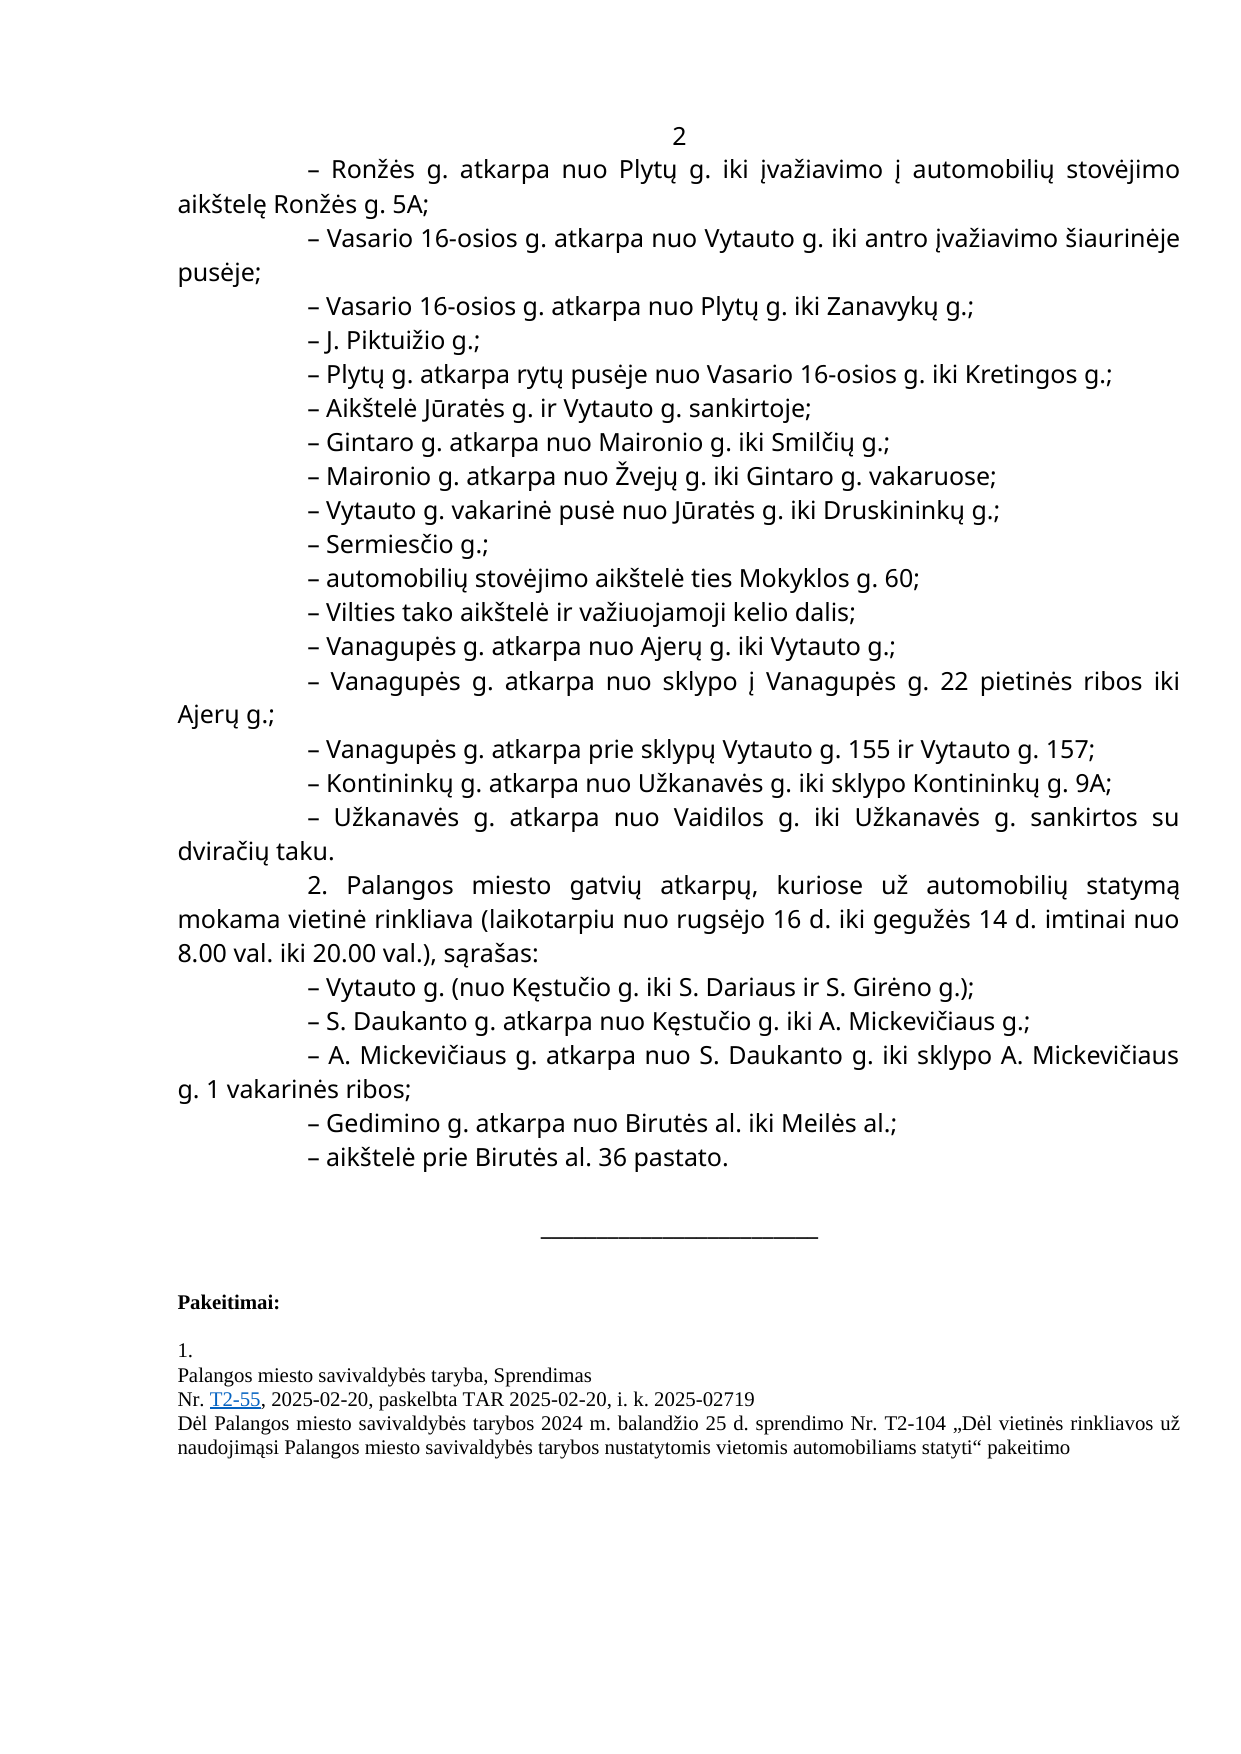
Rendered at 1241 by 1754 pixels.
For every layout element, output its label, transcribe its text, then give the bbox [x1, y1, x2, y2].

text – Gintaro g. atkarpa nuo Maironio g. iki Smilčių g.; [177, 425, 1181, 459]
text – Aikštelė Jūratės g. ir Vytauto g. sankirtoje; [177, 391, 1181, 425]
text _________________________ [177, 1208, 1181, 1242]
text – Vanagupės g. atkarpa prie sklypų Vytauto g. 155 ir Vytauto g. 157; [177, 731, 1181, 765]
text – Gedimino g. atkarpa nuo Birutės al. iki Meilės al.; [177, 1106, 1181, 1140]
text – Užkanavės g. atkarpa nuo Vaidilos g. iki Užkanavės g. sankirtos su dviračių taku. [177, 799, 1181, 867]
text – A. Mickevičiaus g. atkarpa nuo S. Daukanto g. iki sklypo A. Mickevičiaus g. 1 vakarinės ribos; [177, 1038, 1181, 1106]
text – Vilties tako aikštelė ir važiuojamoji kelio dalis; [177, 595, 1181, 629]
text 2. Palangos miesto gatvių atkarpų, kuriose už automobilių statymą mokama vietinė rinkliava (laikotarpiu nuo rugsėjo 16 d. iki gegužės 14 d. imtinai nuo 8.00 val. iki 20.00 val.), sąrašas: [177, 867, 1181, 970]
text – S. Daukanto g. atkarpa nuo Kęstučio g. iki A. Mickevičiaus g.; [177, 1004, 1181, 1038]
text – J. Piktuižio g.; [177, 322, 1181, 357]
text – Vytauto g. vakarinė pusė nuo Jūratės g. iki Druskininkų g.; [177, 493, 1181, 527]
text Dėl Palangos miesto savivaldybės tarybos 2024 m. balandžio 25 d. sprendimo Nr. T2-104 „Dėl vietinės rinkliavos už naudojimąsi Palangos miesto savivaldybės tarybos nustatytomis vietomis automobiliams statyti“ pakeitimo [177, 1411, 1181, 1459]
text – Kontininkų g. atkarpa nuo Užkanavės g. iki sklypo Kontininkų g. 9A; [177, 765, 1181, 799]
text – automobilių stovėjimo aikštelė ties Mokyklos g. 60; [177, 561, 1181, 595]
text 1. [177, 1338, 1181, 1362]
text Pakeitimai: [177, 1290, 1181, 1314]
text – Vanagupės g. atkarpa nuo Ajerų g. iki Vytauto g.; [177, 629, 1181, 663]
text – Plytų g. atkarpa rytų pusėje nuo Vasario 16-osios g. iki Kretingos g.; [177, 357, 1181, 391]
text – Vasario 16-osios g. atkarpa nuo Plytų g. iki Zanavykų g.; [177, 288, 1181, 322]
text Palangos miesto savivaldybės taryba, Sprendimas [177, 1362, 1181, 1387]
text – Vytauto g. (nuo Kęstučio g. iki S. Dariaus ir S. Girėno g.); [177, 970, 1181, 1004]
text Nr. T2-55, 2025-02-20, paskelbta TAR 2025-02-20, i. k. 2025-02719 [177, 1387, 1181, 1411]
text – Vasario 16-osios g. atkarpa nuo Vytauto g. iki antro įvažiavimo šiaurinėje pusėje; [177, 220, 1181, 288]
text – Ronžės g. atkarpa nuo Plytų g. iki įvažiavimo į automobilių stovėjimo aikštelę Ronžės g. 5A; [177, 152, 1181, 220]
text – Sermiesčio g.; [177, 527, 1181, 561]
text – Vanagupės g. atkarpa nuo sklypo į Vanagupės g. 22 pietinės ribos iki Ajerų g.; [177, 663, 1181, 731]
text – aikštelė prie Birutės al. 36 pastato. [177, 1140, 1181, 1174]
text – Maironio g. atkarpa nuo Žvejų g. iki Gintaro g. vakaruose; [177, 459, 1181, 493]
